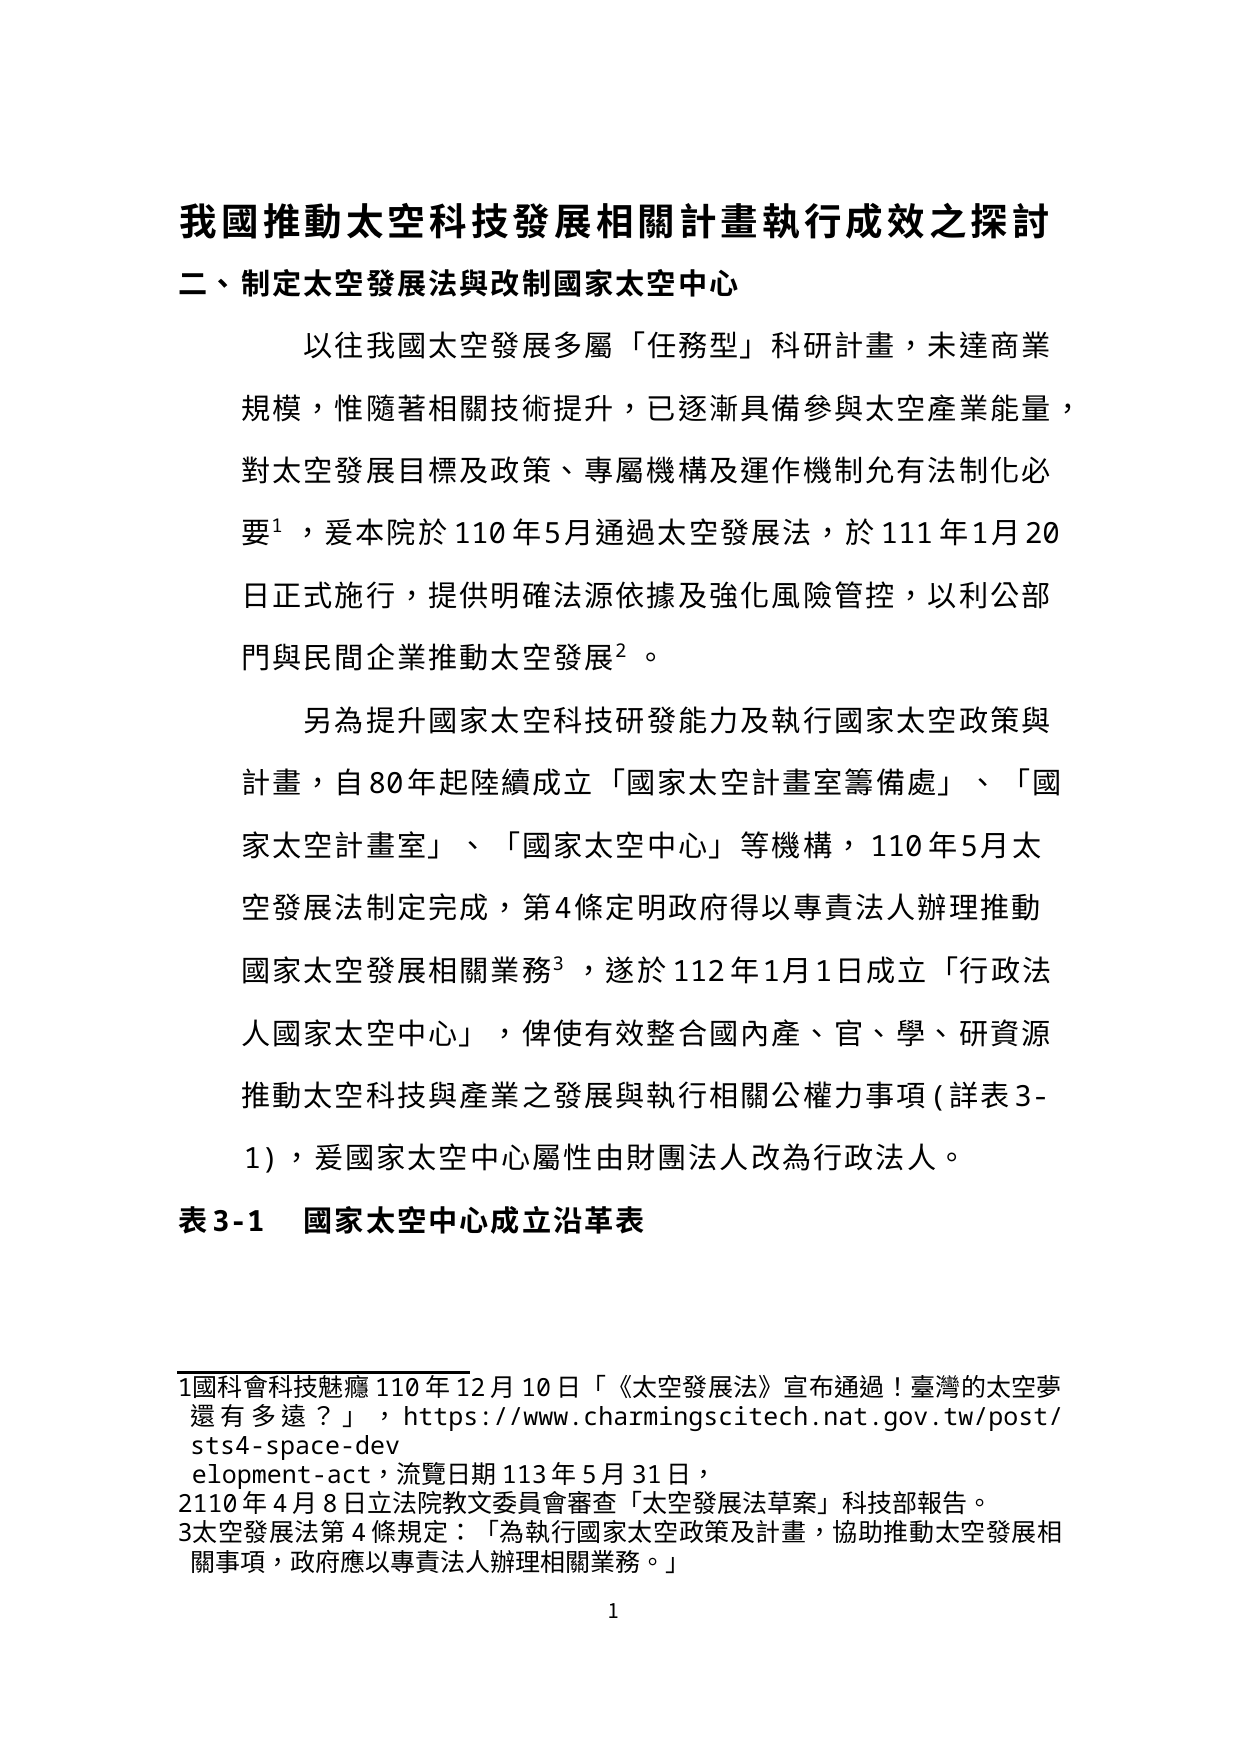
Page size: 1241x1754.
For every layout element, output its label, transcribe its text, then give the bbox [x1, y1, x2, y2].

text 國科會科技魅癮110年12月10日「《太空發展法》宣布通過！臺灣的太空夢還有多遠？」，https://www.charmingscitech.nat.gov.tw/post/sts4-space-dev [177, 1373, 1063, 1460]
text 我國推動太空科技發展相關計畫執行成效之探討 [177, 177, 1063, 240]
text 表3-1 國家太空中心成立沿革表 [177, 1177, 1063, 1240]
text 110年4月8日立法院教文委員會審查「太空發展法草案」科技部報告。 [177, 1489, 1063, 1518]
text elopment-act，流覽日期113年5月31日， [183, 1460, 1063, 1489]
text 太空發展法第4條規定：「為執行國家太空政策及計畫，協助推動太空發展相關事項，政府應以專責法人辦理相關業務。」 [177, 1518, 1063, 1577]
text 以往我國太空發展多屬「任務型」科研計畫，未達商業規模，惟隨著相關技術提升，已逐漸具備參與太空產業能量，對太空發展目標及政策、專屬機構及運作機制允有法制化必要，爰本院於110年5月通過太空發展法，於111年1月20日正式施行，提供明確法源依據及強化風險管控，以利公部門與民間企業推動太空發展。 [236, 302, 1063, 677]
text 二、制定太空發展法與改制國家太空中心 [177, 240, 1063, 302]
text 另為提升國家太空科技研發能力及執行國家太空政策與計畫，自80年起陸續成立「國家太空計畫室籌備處」、「國家太空計畫室」、「國家太空中心」等機構，110年5月太空發展法制定完成，第4條定明政府得以專責法人辦理推動國家太空發展相關業務，遂於112年1月1日成立「行政法人國家太空中心」，俾使有效整合國內產、官、學、研資源推動太空科技與產業之發展與執行相關公權力事項(詳表3-1)，爰國家太空中心屬性由財團法人改為行政法人。 [236, 677, 1063, 1177]
